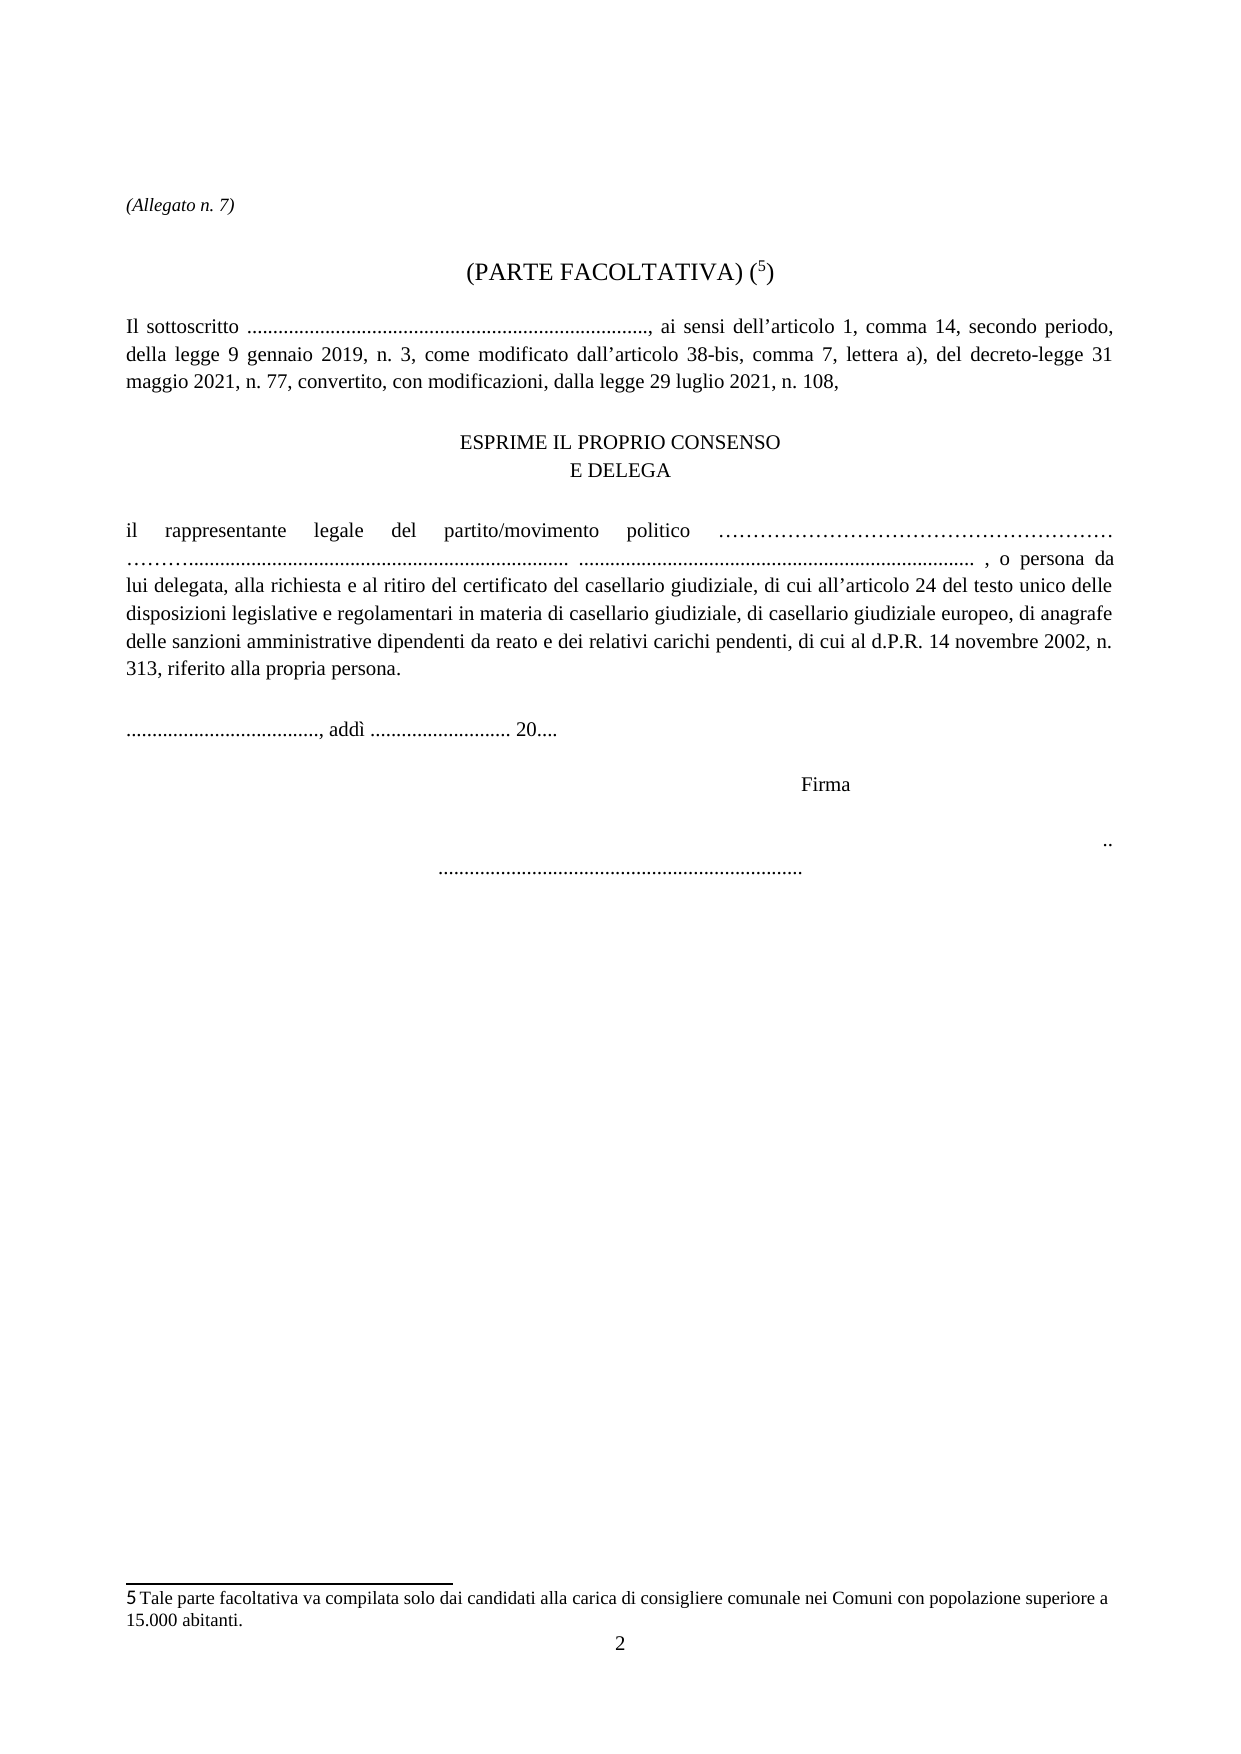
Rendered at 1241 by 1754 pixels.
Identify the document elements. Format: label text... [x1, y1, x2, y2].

text il rappresentante legale del partito/movimento politico ………………………………………………… ………......................................................................... ............................................................................ , o persona da lui delegata, alla richiesta e al ritiro del certificato del casellario giudiziale, di cui all’articolo 24 del testo unico delle disposizioni legislative e regolamentari in materia di casellario giudiziale, di casellario giudiziale europeo, di anagrafe delle sanzioni amministrative dipendenti da reato e dei relativi carichi pendenti, di cui al d.P.R. 14 novembre 2002, n. 313, riferito alla propria persona. [126, 518, 1114, 680]
text E DELEGA [126, 457, 1114, 482]
text (Allegato n. 7) [126, 193, 1114, 215]
text ....................................., addì ........................... 20.... [126, 717, 1114, 741]
text Tale parte facoltativa va compilata solo dai candidati alla carica di consigliere comunale nei Comuni con popolazione superiore a 15.000 abitanti. [126, 1584, 1114, 1631]
text ........................................................................ [126, 827, 1114, 879]
text (PARTE FACOLTATIVA) () [126, 257, 1114, 285]
text Firma [126, 744, 1114, 796]
text Il sottoscritto ............................................................................., ai sensi dell’articolo 1, comma 14, secondo periodo, della legge 9 gennaio 2019, n. 3, come modificato dall’articolo 38-bis, comma 7, lettera a), del decreto-legge 31 maggio 2021, n. 77, convertito, con modificazioni, dalla legge 29 luglio 2021, n. 108, [126, 314, 1114, 393]
text ESPRIME IL PROPRIO CONSENSO [126, 430, 1114, 454]
